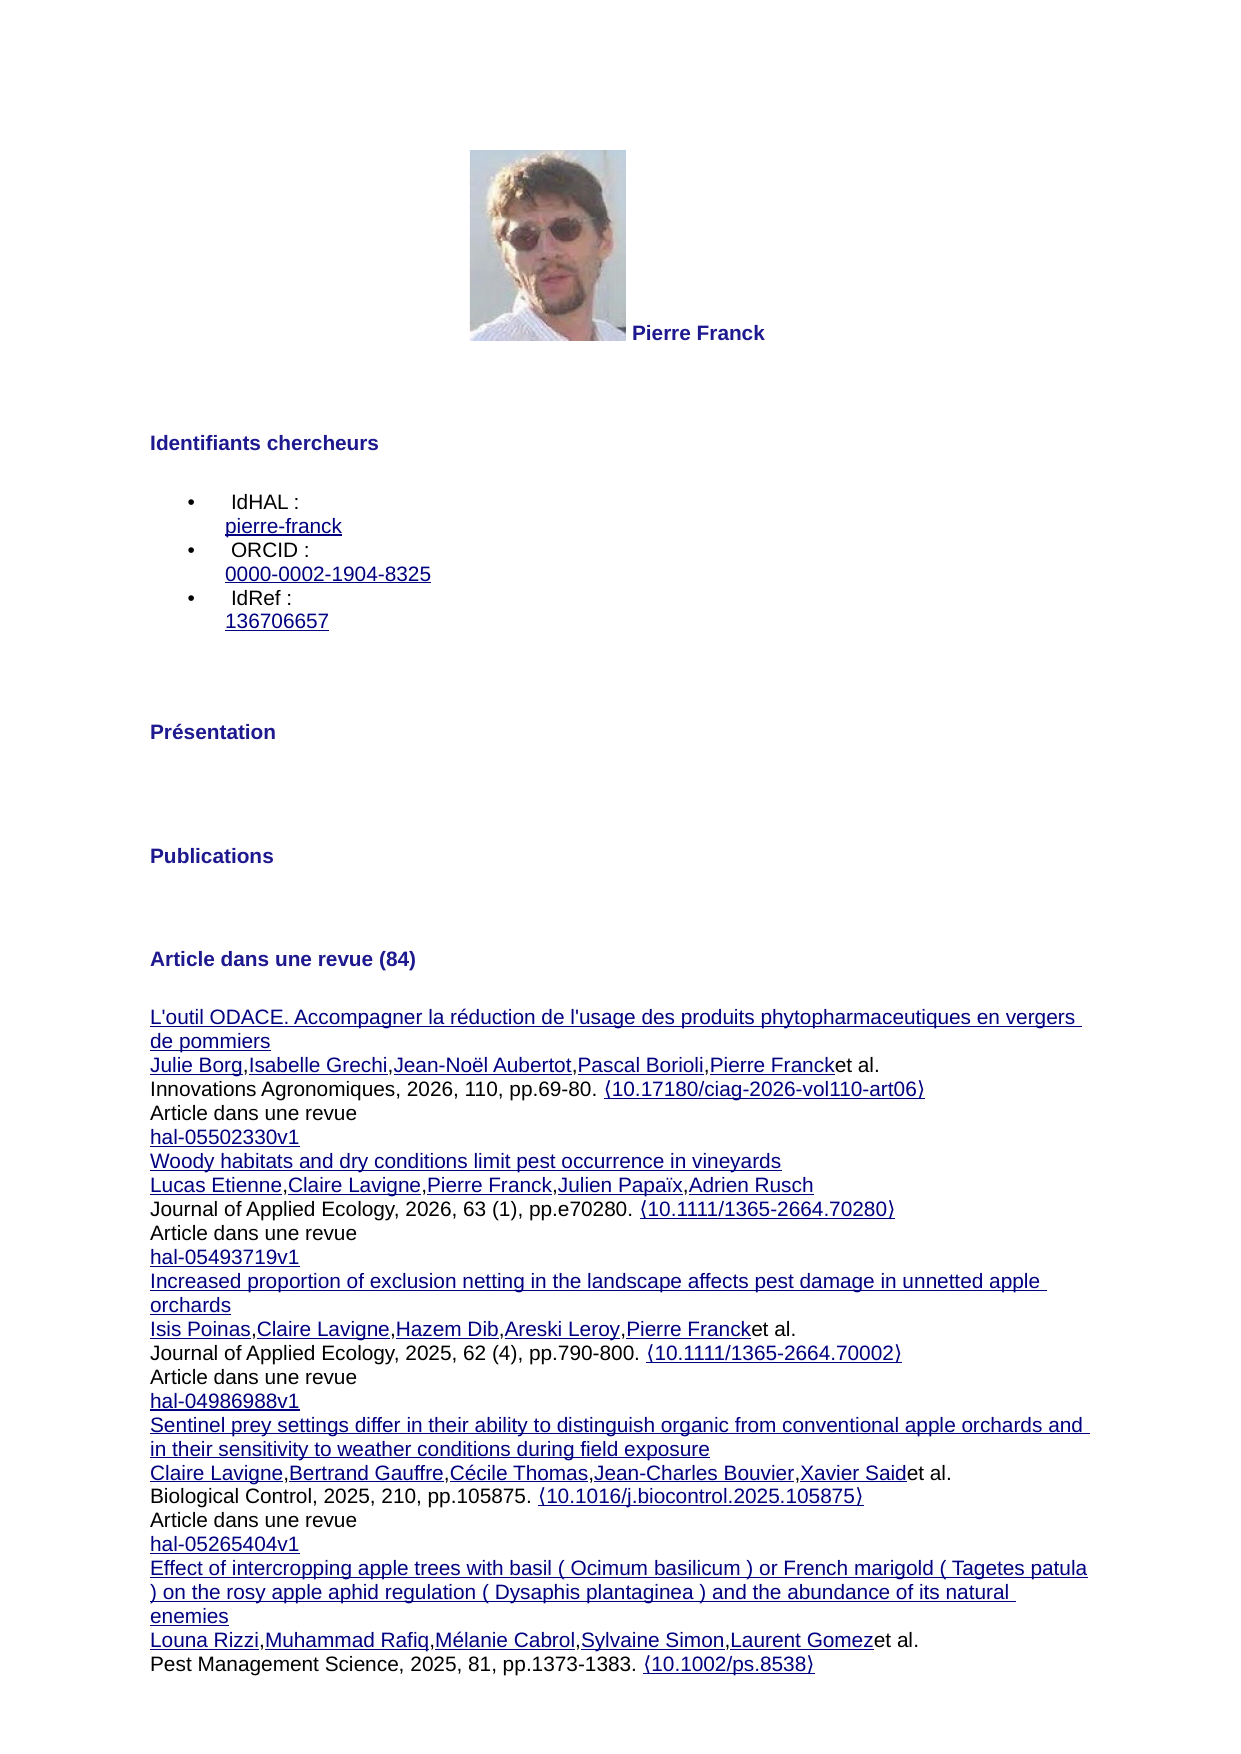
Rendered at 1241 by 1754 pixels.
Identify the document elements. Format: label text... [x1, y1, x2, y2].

table_header L'outil ODACE. Accompagner la réduction de l'usage des produits phytopharmaceutiques en vergers de pommiers Julie Borg,Isabelle Grechi,Jean-Noël Aubertot,Pascal Borioli,Pierre Francket al. Innovations Agronomiques, 2026, 110, pp.69-80. ⟨10.17180/ciag-2026-vol110-art06⟩ Article dans une revue hal-05502330v1 [150, 1005, 1090, 1149]
subtitle Publications [150, 844, 1090, 868]
list ORCID : [187, 537, 1090, 561]
subtitle Identifiants chercheurs [150, 431, 1090, 455]
list 136706657 [187, 609, 1090, 633]
table_cell Increased proportion of exclusion netting in the landscape affects pest damage in unnetted apple orchards Isis Poinas,Claire Lavigne,Hazem Dib,Areski Leroy,Pierre Francket al. Journal of Applied Ecology, 2025, 62 (4), pp.790-800. ⟨10.1111/1365-2664.70002⟩ Article dans une revue hal-04986988v1 [150, 1269, 1090, 1412]
list IdRef : [187, 585, 1090, 609]
table_cell Woody habitats and dry conditions limit pest occurrence in vineyards Lucas Etienne,Claire Lavigne,Pierre Franck,Julien Papaïx,Adrien Rusch Journal of Applied Ecology, 2026, 63 (1), pp.e70280. ⟨10.1111/1365-2664.70280⟩ Article dans une revue hal-05493719v1 [150, 1149, 1090, 1269]
list IdHAL : [187, 489, 1090, 513]
table_cell in their sensitivity to weather conditions during field exposure Claire Lavigne,Bertrand Gauffre,Cécile Thomas,Jean-Charles Bouvier,Xavier Saidet al. Biological Control, 2025, 210, pp.105875. ⟨10.1016/j.biocontrol.2025.105875⟩ Article dans une revue hal-05265404v1 [150, 1434, 1090, 1556]
picture [469, 150, 626, 341]
table_cell Sentinel prey settings differ in their ability to distinguish organic from conventional apple orchards and [150, 1413, 1090, 1433]
list pierre-franck [187, 513, 1090, 537]
list 0000-0002-1904-8325 [187, 561, 1090, 585]
subtitle Présentation [150, 720, 1090, 744]
subtitle Pierre Franck [150, 150, 1090, 345]
subtitle Article dans une revue (84) [150, 947, 1090, 971]
table_cell Effect of intercropping apple trees with basil ( Ocimum basilicum ) or French marigold ( Tagetes patula ) on the rosy apple aphid regulation ( Dysaphis plantaginea ) and the abundance of its natural enemies Louna Rizzi,Muhammad Rafiq,Mélanie Cabrol,Sylvaine Simon,Laurent Gomezet al. Pest Management Science, 2025, 81, pp.1373-1383. ⟨10.1002/ps.8538⟩ [150, 1556, 1090, 1676]
